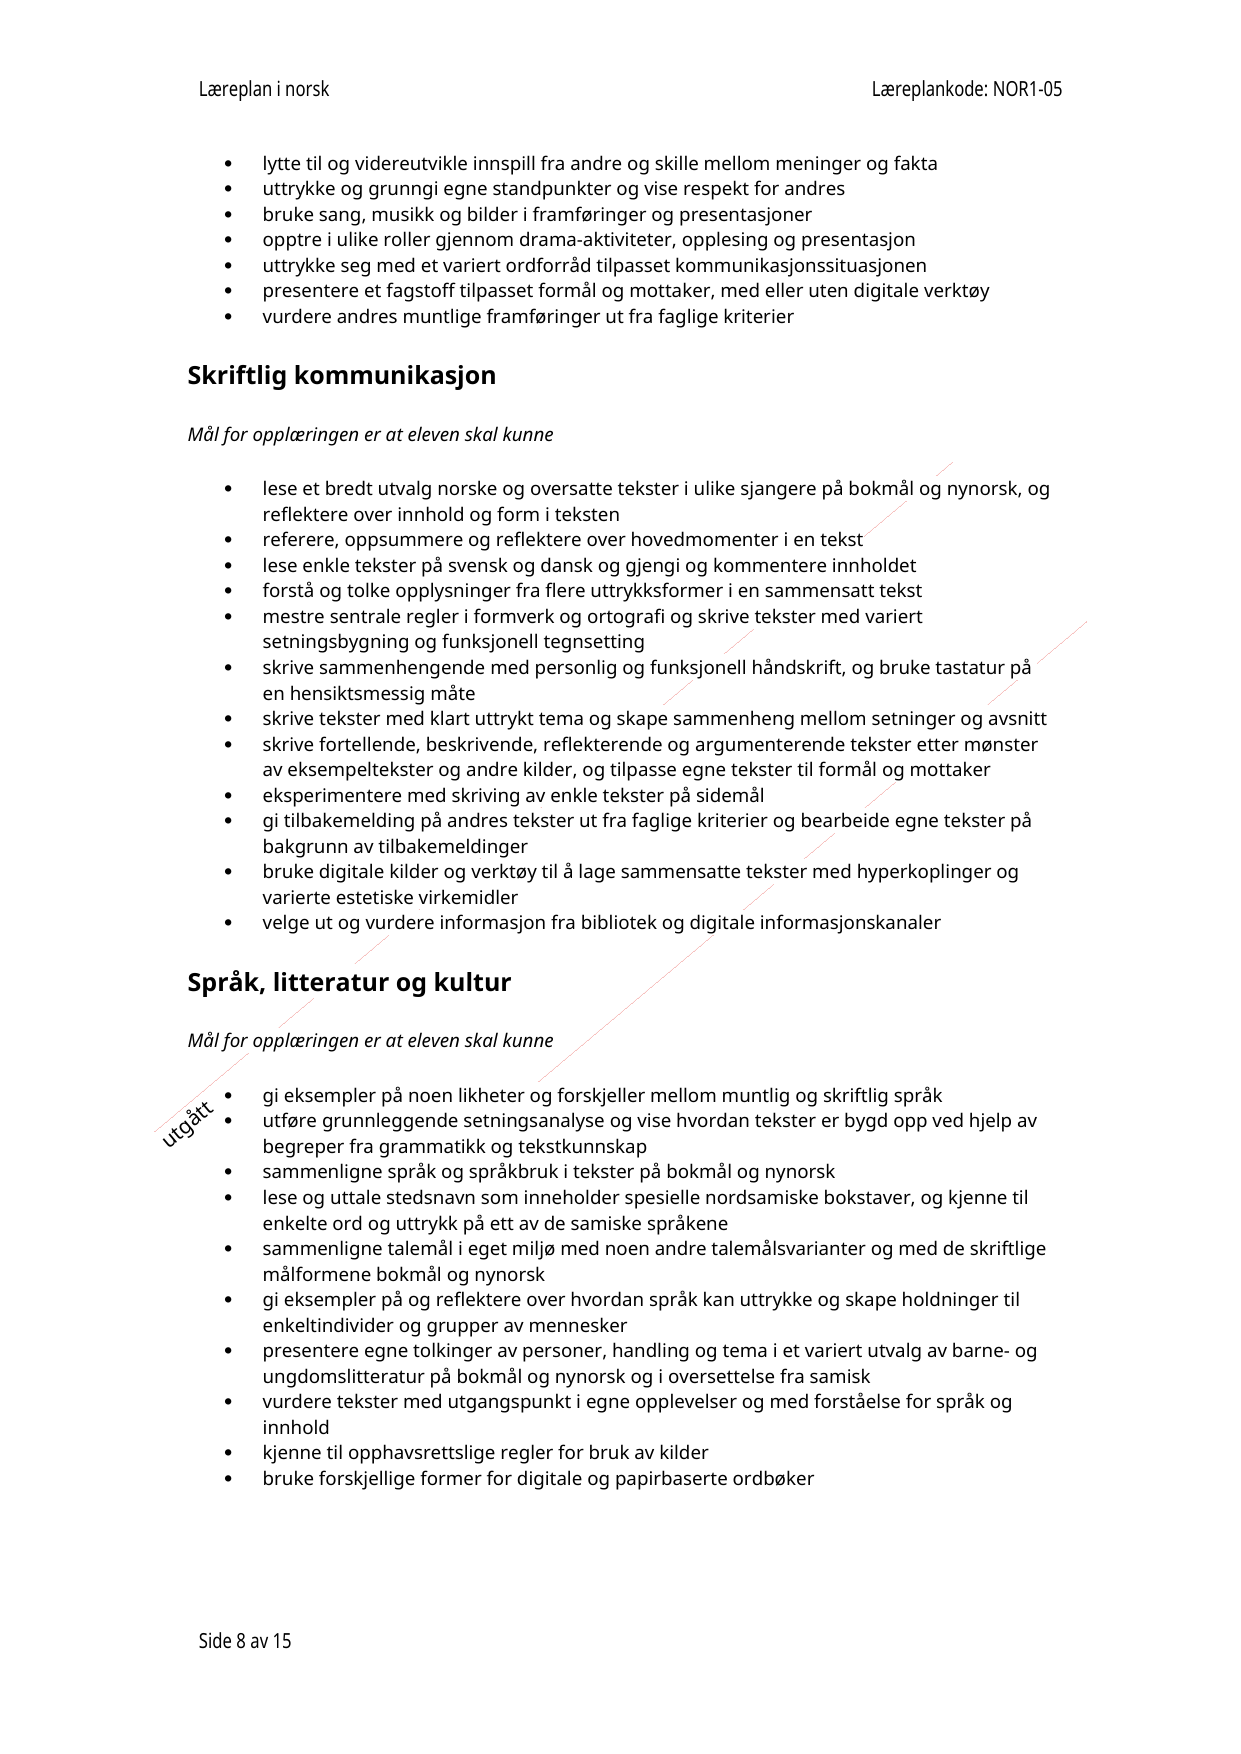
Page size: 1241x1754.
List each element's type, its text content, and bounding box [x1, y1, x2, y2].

list eksperimentere med skriving av enkle tekster på sidemål [765, 782, 894, 807]
list sammenligne språk og språkbruk i tekster på bokmål og nynorsk [836, 1159, 1053, 1184]
subtitle Skriftlig kommunikasjon [497, 358, 1053, 392]
list bruke digitale kilder og verktøy til å lage sammensatte tekster med hyperkoplinger og varierte estetiske virkemidler [746, 858, 1053, 909]
list eksperimentere med skriving av enkle tekster på sidemål [867, 782, 1053, 807]
text Mål for opplæringen er at eleven skal kunne [574, 1027, 1053, 1053]
list mestre sentrale regler i formverk og ortografi og skrive tekster med variert setningsbygning og funksjonell tegnsetting [725, 603, 1053, 654]
list gi tilbakemelding på andres tekster ut fra faglige kriterier og bearbeide egne tekster på bakgrunn av tilbakemeldinger [225, 807, 540, 858]
list bruke digitale kilder og verktøy til å lage sammensatte tekster med hyperkoplinger og varierte estetiske virkemidler [225, 858, 479, 909]
list bruke sang, musikk og bilder i framføringer og presentasjoner [813, 201, 1053, 227]
list mestre sentrale regler i formverk og ortografi og skrive tekster med variert setningsbygning og funksjonell tegnsetting [645, 629, 752, 654]
list uttrykke seg med et variert ordforråd tilpasset kommunikasjonssituasjonen [927, 252, 1053, 278]
list vurdere tekster med utgangspunkt i egne opplevelser og med forståelse for språk og innhold [225, 1388, 1053, 1439]
list lese et bredt utvalg norske og oversatte tekster i ulike sjangere på bokmål og nynorsk, og reflektere over innhold og form i teksten [877, 476, 1053, 527]
text Mål for opplæringen er at eleven skal kunne [561, 421, 1053, 447]
list lese og uttale stedsnavn som inneholder spesielle nordsamiske bokstaver, og kjenne til enkelte ord og uttrykk på ett av de samiske språkene [728, 1184, 1053, 1235]
list velge ut og vurdere informasjon fra bibliotek og digitale informasjonskanaler [225, 909, 418, 935]
list gi tilbakemelding på andres tekster ut fra faglige kriterier og bearbeide egne tekster på bakgrunn av tilbakemeldinger [528, 833, 833, 858]
list gi eksempler på og reflektere over hvordan språk kan uttrykke og skape holdninger til enkeltindivider og grupper av mennesker [628, 1286, 1053, 1337]
subtitle Språk, litteratur og kultur [640, 964, 1053, 998]
list uttrykke og grunngi egne standpunkter og vise respekt for andres [846, 176, 1053, 201]
list vurdere andres muntlige framføringer ut fra faglige kriterier [794, 303, 1053, 329]
list skrive sammenhengende med personlig og funksjonell håndskrift, og bruke tastatur på en hensiktsmessig måte [476, 680, 691, 705]
list velge ut og vurdere informasjon fra bibliotek og digitale informasjonskanaler [745, 909, 1053, 935]
list referere, oppsummere og reflektere over hovedmomenter i en tekst [864, 527, 1053, 552]
list sammenligne talemål i eget miljø med noen andre talemålsvarianter og med de skriftlige målformene bokmål og nynorsk [545, 1235, 1053, 1286]
subtitle Språk, litteratur og kultur [512, 964, 677, 998]
list lese enkle tekster på svensk og dansk og gjengi og kommentere innholdet [917, 552, 1053, 578]
list bruke forskjellige former for digitale og papirbaserte ordbøker [814, 1465, 1053, 1491]
list opptre i ulike roller gjennom drama-aktiviteter, opplesing og presentasjon [916, 227, 1053, 252]
list kjenne til opphavsrettslige regler for bruk av kilder [225, 1439, 1053, 1465]
list presentere egne tolkinger av personer, handling og tema i et variert utvalg av barne- og ungdomslitteratur på bokmål og nynorsk og i oversettelse fra samisk [225, 1337, 1053, 1388]
list forstå og tolke opplysninger fra flere uttrykksformer i en sammensatt tekst [923, 578, 1053, 603]
list lese et bredt utvalg norske og oversatte tekster i ulike sjangere på bokmål og nynorsk, og reflektere over innhold og form i teksten [620, 501, 904, 527]
list skrive sammenhengende med personlig og funksjonell håndskrift, og bruke tastatur på en hensiktsmessig måte [665, 680, 1015, 705]
text Mål for opplæringen er at eleven skal kunne [280, 1027, 602, 1053]
list lytte til og videreutvikle innspill fra andre og skille mellom meninger og fakta [938, 150, 1053, 176]
list gi eksempler på noen likheter og forskjeller mellom muntlig og skriftlig språk [943, 1082, 1053, 1108]
list gi tilbakemelding på andres tekster ut fra faglige kriterier og bearbeide egne tekster på bakgrunn av tilbakemeldinger [807, 807, 1053, 858]
list utføre grunnleggende setningsanalyse og vise hvordan tekster er bygd opp ved hjelp av begreper fra grammatikk og tekstkunnskap [647, 1108, 1053, 1159]
list skrive sammenhengende med personlig og funksjonell håndskrift, og bruke tastatur på en hensiktsmessig måte [989, 654, 1053, 705]
list bruke digitale kilder og verktøy til å lage sammensatte tekster med hyperkoplinger og varierte estetiske virkemidler [518, 884, 772, 909]
